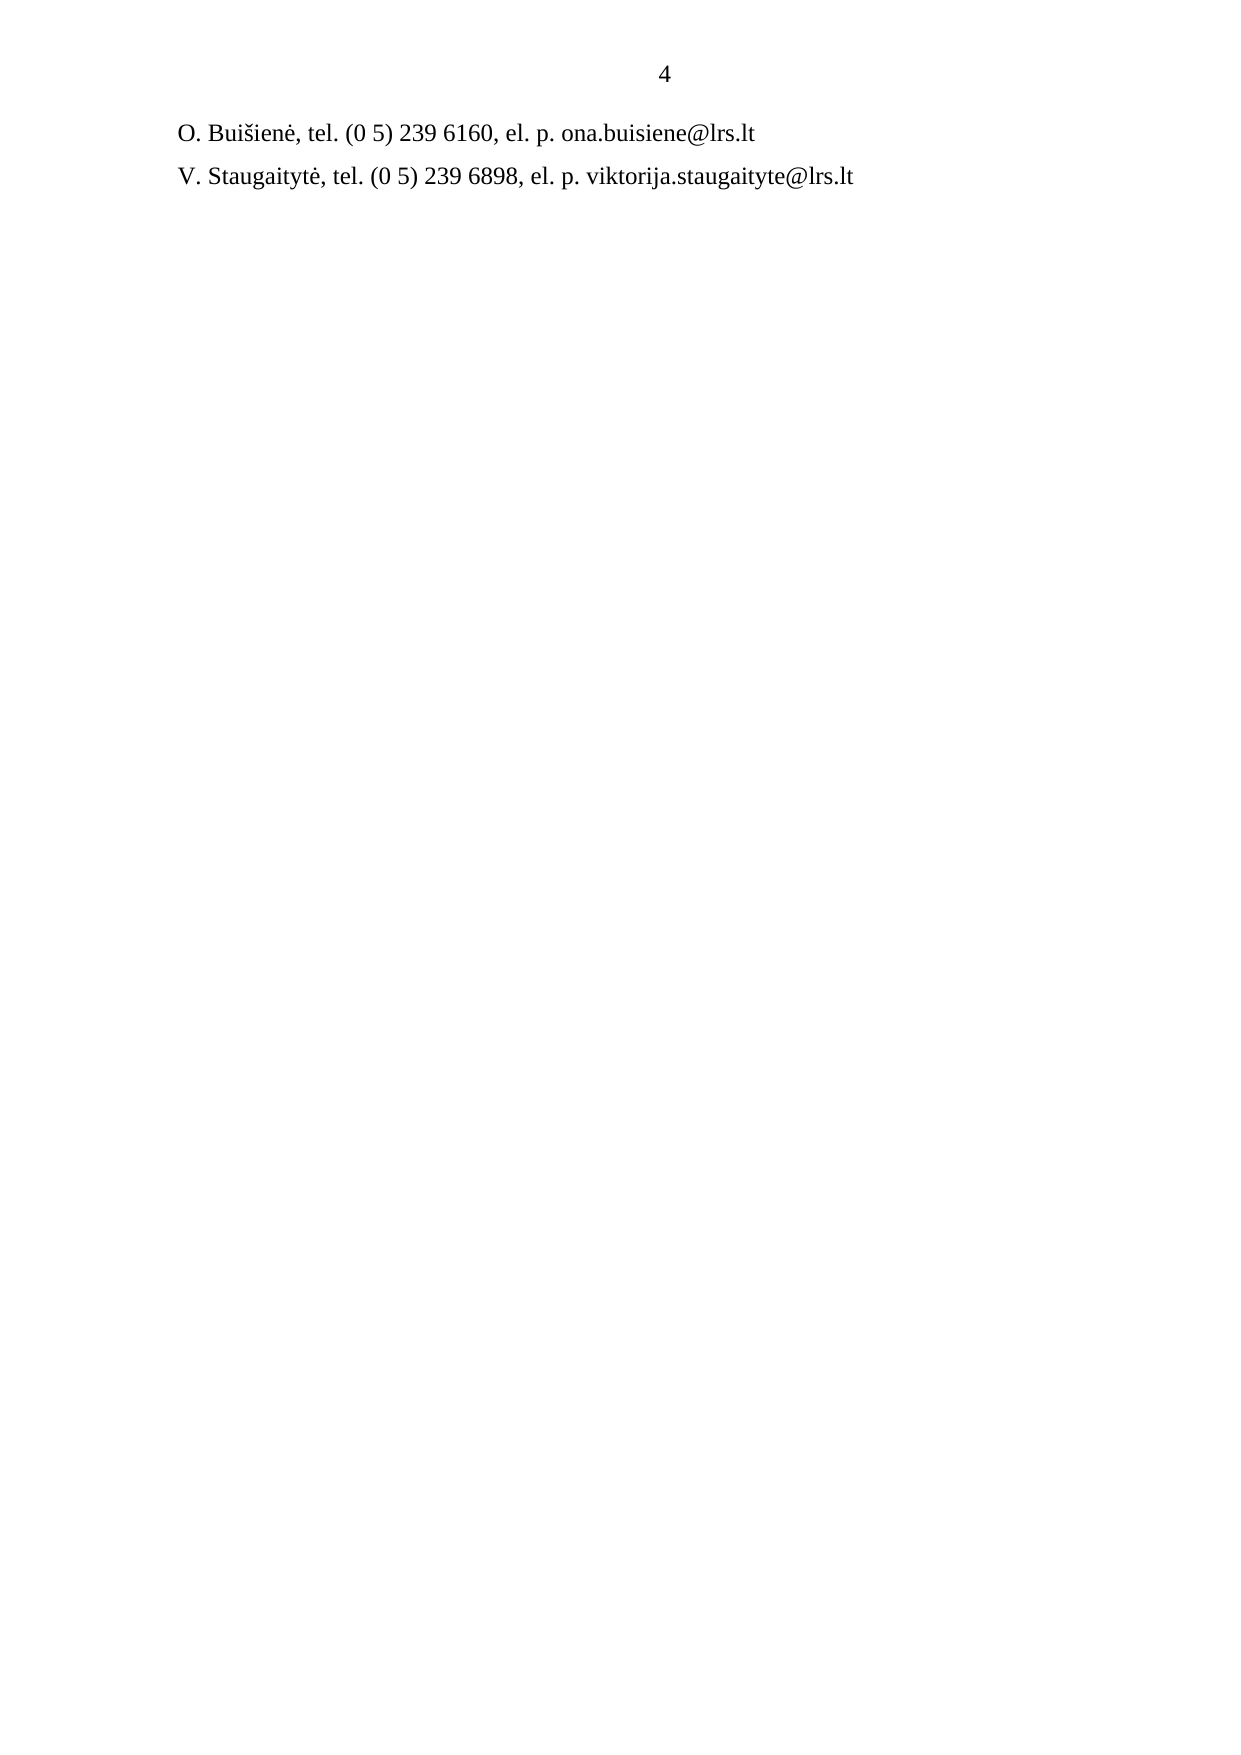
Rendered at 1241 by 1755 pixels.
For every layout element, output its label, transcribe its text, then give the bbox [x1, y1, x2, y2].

text V. Staugaitytė, tel. (0 5) 239 6898, el. p. viktorija.staugaityte@lrs.lt [177, 161, 1152, 190]
text O. Buišienė, tel. (0 5) 239 6160, el. p. ona.buisiene@lrs.lt [177, 118, 1152, 147]
